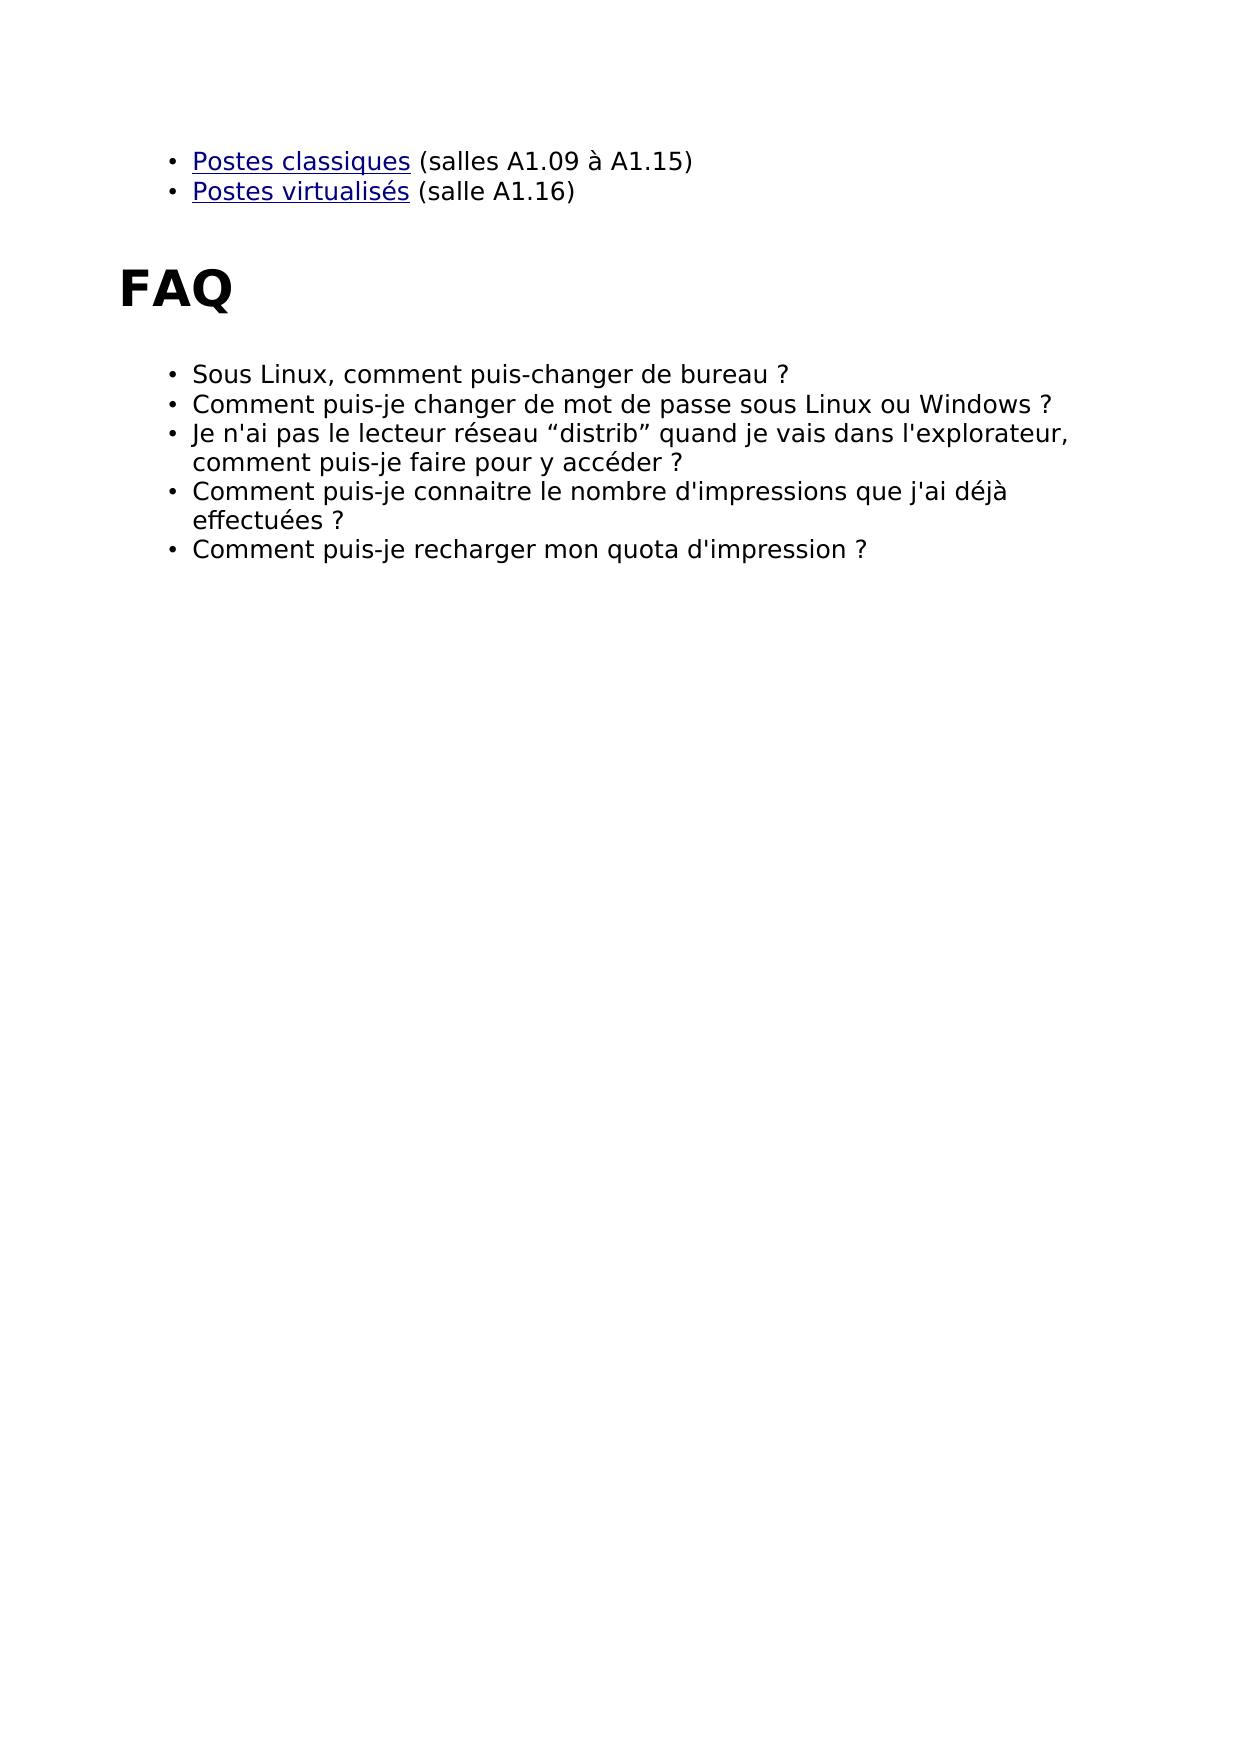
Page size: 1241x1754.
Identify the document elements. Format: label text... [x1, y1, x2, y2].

list Sous Linux, comment puis-changer de bureau ? [177, 361, 1122, 390]
list Comment puis-je recharger mon quota d'impression ? [177, 536, 1122, 565]
list Comment puis-je connaitre le nombre d'impressions que j'ai déjà effectuées ? [177, 477, 1122, 536]
list Postes virtualisés (salle A1.16) [177, 177, 1122, 206]
list Postes classiques (salles A1.09 à A1.15) [177, 148, 1122, 177]
list Je n'ai pas le lecteur réseau “distrib” quand je vais dans l'explorateur, comment puis-je faire pour y accéder ? [177, 419, 1122, 477]
list Comment puis-je changer de mot de passe sous Linux ou Windows ? [177, 390, 1122, 419]
subtitle FAQ [118, 260, 1122, 319]
